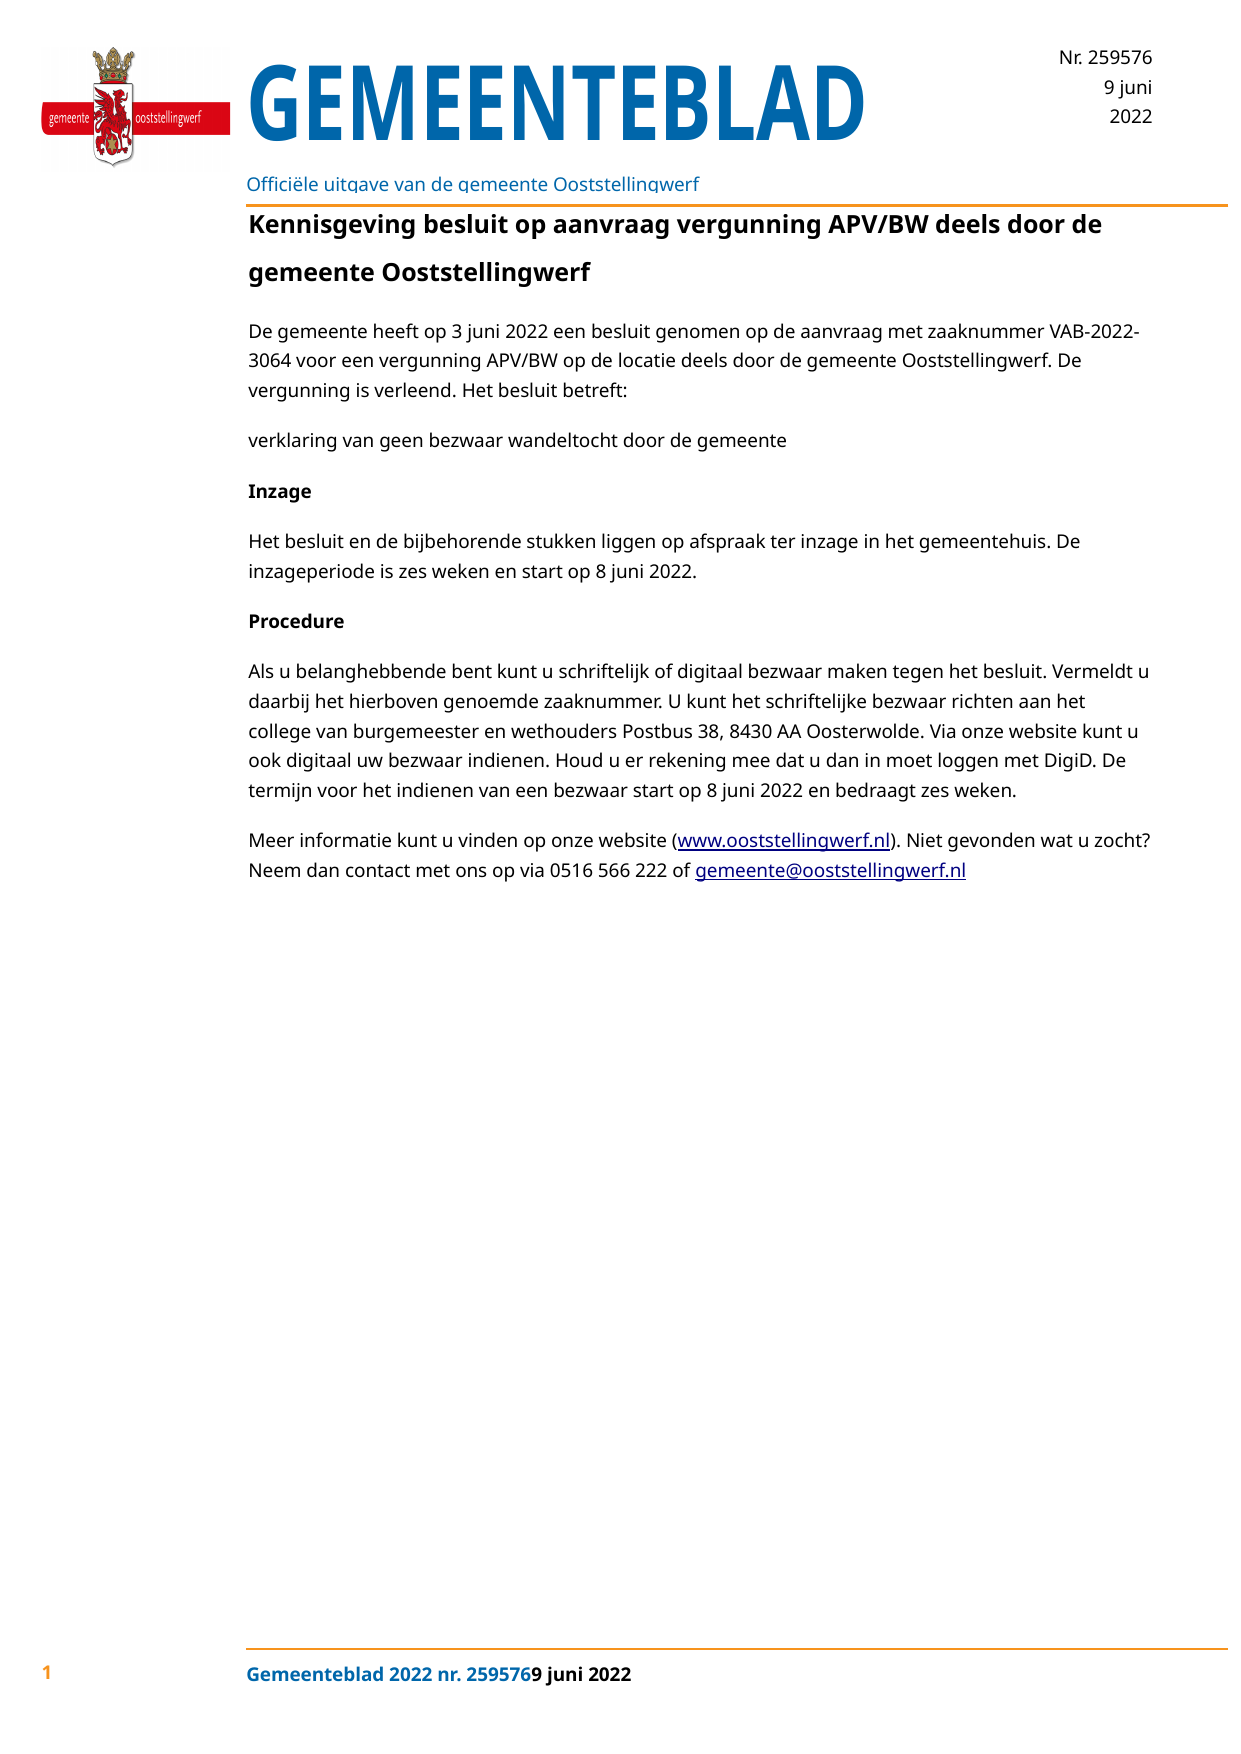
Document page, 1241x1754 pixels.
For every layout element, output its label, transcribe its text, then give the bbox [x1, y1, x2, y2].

text verklaring van geen bezwaar wandeltocht door de gemeente [248, 427, 1152, 453]
text Inzage [248, 478, 1152, 504]
text De gemeente heeft op 3 juni 2022 een besluit genomen op de aanvraag met zaaknummer VAB-2022-3064 voor een vergunning APV/BW op de locatie deels door de gemeente Ooststellingwerf. De vergunning is verleend. Het besluit betreft: [248, 318, 1152, 403]
picture [41, 47, 231, 172]
text Het besluit en de bijbehorende stukken liggen op afspraak ter inzage in het gemeentehuis. De inzageperiode is zes weken en start op 8 juni 2022. [248, 528, 1152, 584]
text Meer informatie kunt u vinden op onze website (www.ooststellingwerf.nl). Niet gevonden wat u zocht? Neem dan contact met ons op via 0516 566 222 of gemeente@ooststellingwerf.nl [248, 827, 1152, 883]
text Als u belanghebbende bent kunt u schriftelijk of digitaal bezwaar maken tegen het besluit. Vermeldt u daarbij het hierboven genoemde zaaknummer. U kunt het schriftelijke bezwaar richten aan het college van burgemeester en wethouders Postbus 38, 8430 AA Oosterwolde. Via onze website kunt u ook digitaal uw bezwaar indienen. Houd u er rekening mee dat u dan in moet loggen met DigiD. De termijn voor het indienen van een bezwaar start op 8 juni 2022 en bedraagt zes weken. [248, 659, 1152, 803]
text Procedure [248, 608, 1152, 634]
text Kennisgeving besluit op aanvraag vergunning APV/BW deels door de gemeente Ooststellingwerf [248, 207, 1152, 288]
